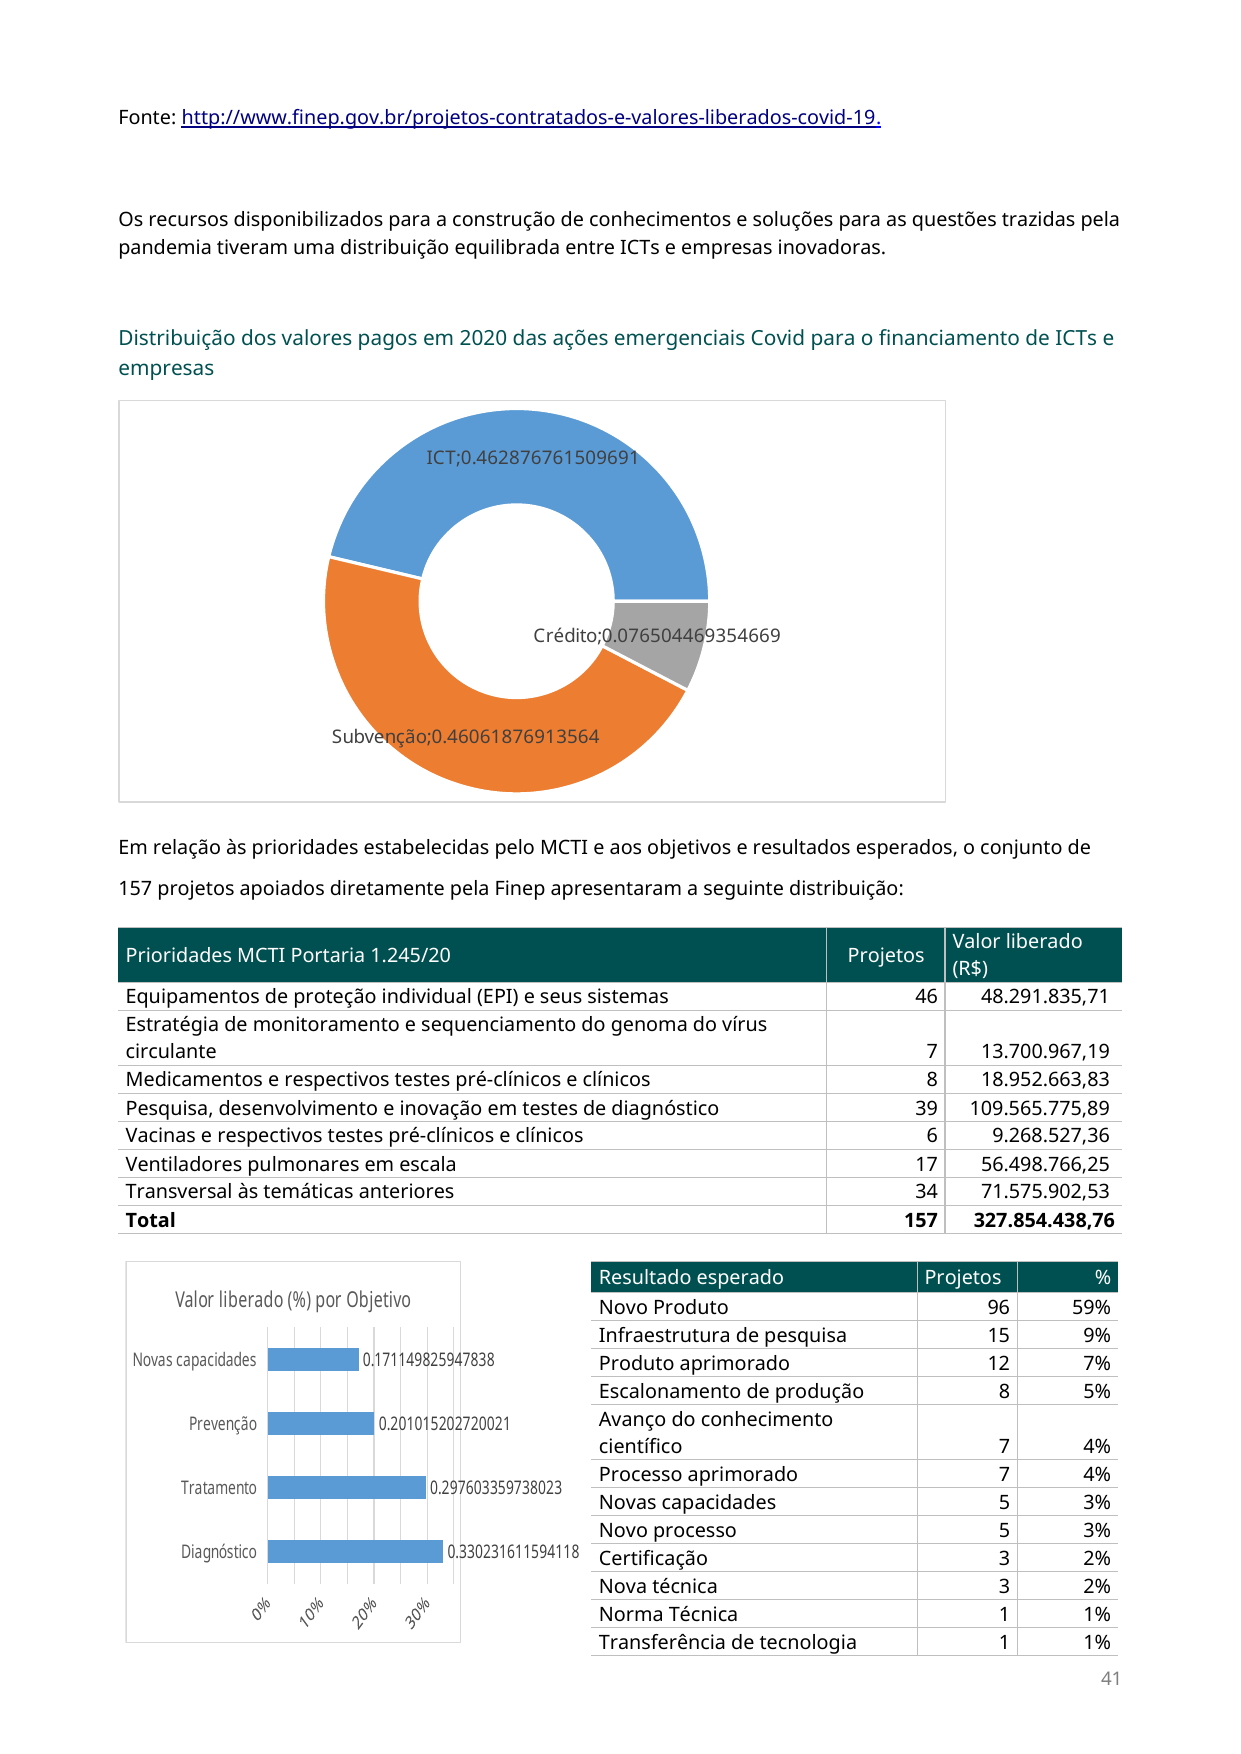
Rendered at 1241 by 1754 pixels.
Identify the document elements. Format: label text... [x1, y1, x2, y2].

table_cell 15 [918, 1321, 1017, 1348]
table_cell 3% [1018, 1488, 1118, 1515]
table_header Valor liberado (R$) [946, 928, 1122, 982]
table_cell 9% [1018, 1321, 1118, 1348]
table_cell 7% [1018, 1349, 1118, 1376]
table_cell 2% [1018, 1572, 1118, 1599]
table_header Projetos [827, 928, 944, 982]
table_cell 96 [918, 1293, 1017, 1320]
table_header [584, 1261, 591, 1656]
table_cell 1% [1018, 1628, 1118, 1655]
table_cell 1 [918, 1628, 1017, 1655]
table_cell 9.268.527,36 [946, 1122, 1122, 1149]
table_cell Avanço do conhecimento científico [591, 1405, 917, 1459]
table_cell 17 [827, 1150, 944, 1177]
table_cell Equipamentos de proteção individual (EPI) e seus sistemas [118, 983, 826, 1010]
text Fonte: http://www.finep.gov.br/projetos-contratados-e-valores-liberados-covid-19. [118, 103, 1122, 130]
table_cell 12 [918, 1349, 1017, 1376]
table_header Projetos [918, 1262, 1017, 1292]
table_cell 4% [1018, 1405, 1118, 1459]
table_cell 6 [827, 1122, 944, 1149]
table_cell Novas capacidades [591, 1488, 917, 1515]
table_cell 71.575.902,53 [946, 1178, 1122, 1205]
table_cell Produto aprimorado [591, 1349, 917, 1376]
table_cell 7 [918, 1405, 1017, 1459]
table_cell 3 [918, 1544, 1017, 1571]
table_cell 59% [1018, 1293, 1118, 1320]
table_cell 3 [918, 1572, 1017, 1599]
table_cell 13.700.967,19 [946, 1011, 1122, 1065]
table_cell Processo aprimorado [591, 1460, 917, 1487]
table_cell 8 [827, 1066, 944, 1093]
table_cell 46 [827, 983, 944, 1010]
table_cell 3% [1018, 1516, 1118, 1543]
table_cell 109.565.775,89 [946, 1094, 1122, 1121]
table_cell 5 [918, 1488, 1017, 1515]
table_cell 5 [918, 1516, 1017, 1543]
table_cell Total [118, 1206, 826, 1233]
table_cell Estratégia de monitoramento e sequenciamento do genoma do vírus circulante [118, 1011, 826, 1065]
table_cell Vacinas e respectivos testes pré-clínicos e clínicos [118, 1122, 826, 1149]
table_cell 2% [1018, 1544, 1118, 1571]
table_cell 1% [1018, 1600, 1118, 1627]
table_cell 8 [918, 1377, 1017, 1404]
table_cell Novo processo [591, 1516, 917, 1543]
table_cell 7 [827, 1011, 944, 1065]
table_cell Medicamentos e respectivos testes pré-clínicos e clínicos [118, 1066, 826, 1093]
table_cell 5% [1018, 1377, 1118, 1404]
table_cell Ventiladores pulmonares em escala [118, 1150, 826, 1177]
table_cell Norma Técnica [591, 1600, 917, 1627]
table_cell Certificação [591, 1544, 917, 1571]
table_cell 327.854.438,76 [946, 1206, 1122, 1233]
table_cell Novo Produto [591, 1293, 917, 1320]
table_header [1118, 1261, 1122, 1656]
table_header % [1018, 1262, 1118, 1292]
table_cell 4% [1018, 1460, 1118, 1487]
table_cell 157 [827, 1206, 944, 1233]
table_cell Transversal às temáticas anteriores [118, 1178, 826, 1205]
table_cell Transferência de tecnologia [591, 1628, 917, 1655]
table_header Resultado esperado [591, 1262, 917, 1292]
table_cell 18.952.663,83 [946, 1066, 1122, 1093]
table_header [118, 1261, 584, 1656]
table_header Prioridades MCTI Portaria 1.245/20 [118, 928, 826, 982]
table_cell Infraestrutura de pesquisa [591, 1321, 917, 1348]
table_cell 39 [827, 1094, 944, 1121]
table_cell Escalonamento de produção [591, 1377, 917, 1404]
table_cell 48.291.835,71 [946, 983, 1122, 1010]
table_cell 34 [827, 1178, 944, 1205]
table_cell Pesquisa, desenvolvimento e inovação em testes de diagnóstico [118, 1094, 826, 1121]
table_cell 1 [918, 1600, 1017, 1627]
table_cell 7 [918, 1460, 1017, 1487]
table_cell Nova técnica [591, 1572, 917, 1599]
text Em relação às prioridades estabelecidas pelo MCTI e aos objetivos e resultados esperados, o conjunto de 157 projetos apoiados diretamente pela Finep apresentaram a seguinte distribuição: [118, 833, 1122, 901]
table_cell 56.498.766,25 [946, 1150, 1122, 1177]
text Distribuição dos valores pagos em 2020 das ações emergenciais Covid para o financiamento de ICTs e empresas [118, 323, 1122, 382]
text Os recursos disponibilizados para a construção de conhecimentos e soluções para as questões trazidas pela pandemia tiveram uma distribuição equilibrada entre ICTs e empresas inovadoras. [118, 205, 1122, 261]
